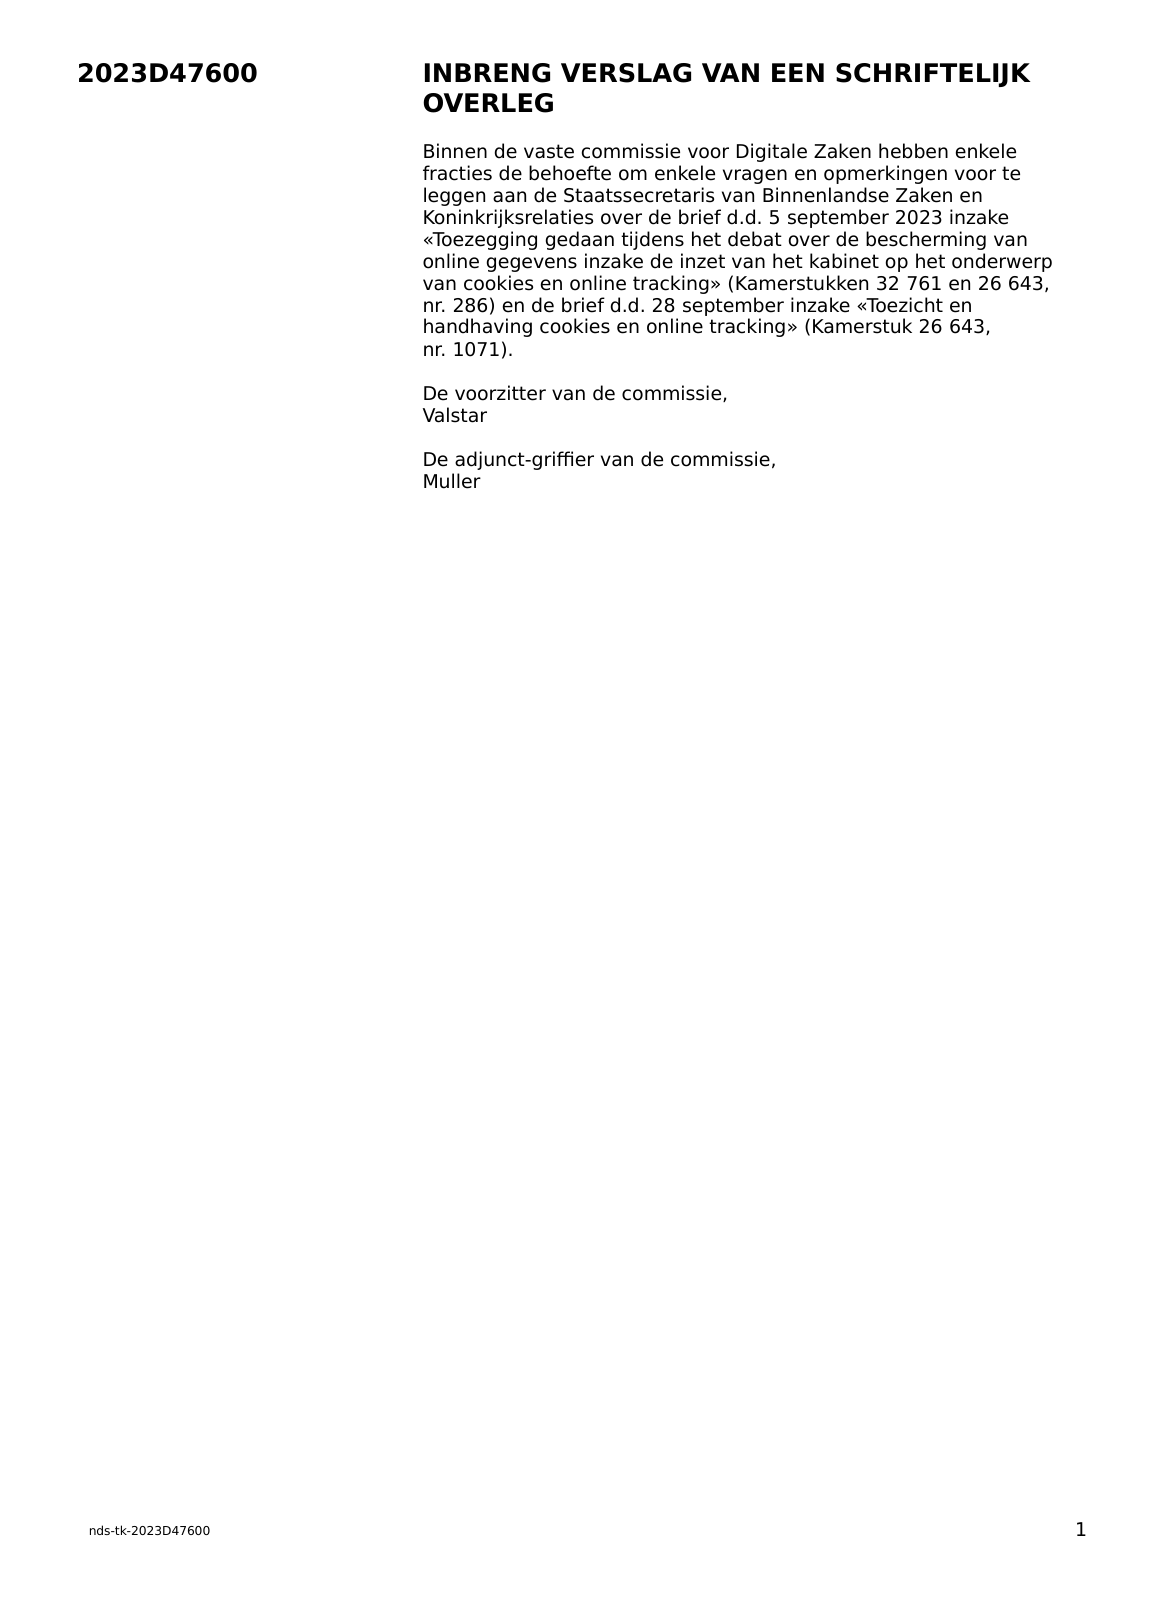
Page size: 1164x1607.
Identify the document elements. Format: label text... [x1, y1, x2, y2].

text 2023D47600 INBRENG VERSLAG VAN EEN SCHRIFTELIJK OVERLEG [77, 59, 1087, 118]
text nds-tk-2023D47600 [88, 1524, 323, 1538]
text De voorzitter van de commissie, [422, 383, 1087, 404]
text Binnen de vaste commissie voor Digitale Zaken hebben enkele fracties de behoefte om enkele vragen en opmerkingen voor te leggen aan de Staatssecretaris van Binnenlandse Zaken en Koninkrijksrelaties over de brief d.d. 5 september 2023 inzake «Toezegging gedaan tijdens het debat over de bescherming van online gegevens inzake de inzet van het kabinet op het onderwerp van cookies en online tracking» (Kamerstukken 32 761 en 26 643, nr. 286) en de brief d.d. 28 september inzake «Toezicht en handhaving cookies en online tracking» (Kamerstuk 26 643, nr. 1071). [422, 141, 1087, 360]
text De adjunct-griffier van de commissie, [422, 449, 1087, 471]
text Valstar [422, 404, 1087, 427]
text Muller [422, 471, 1087, 493]
